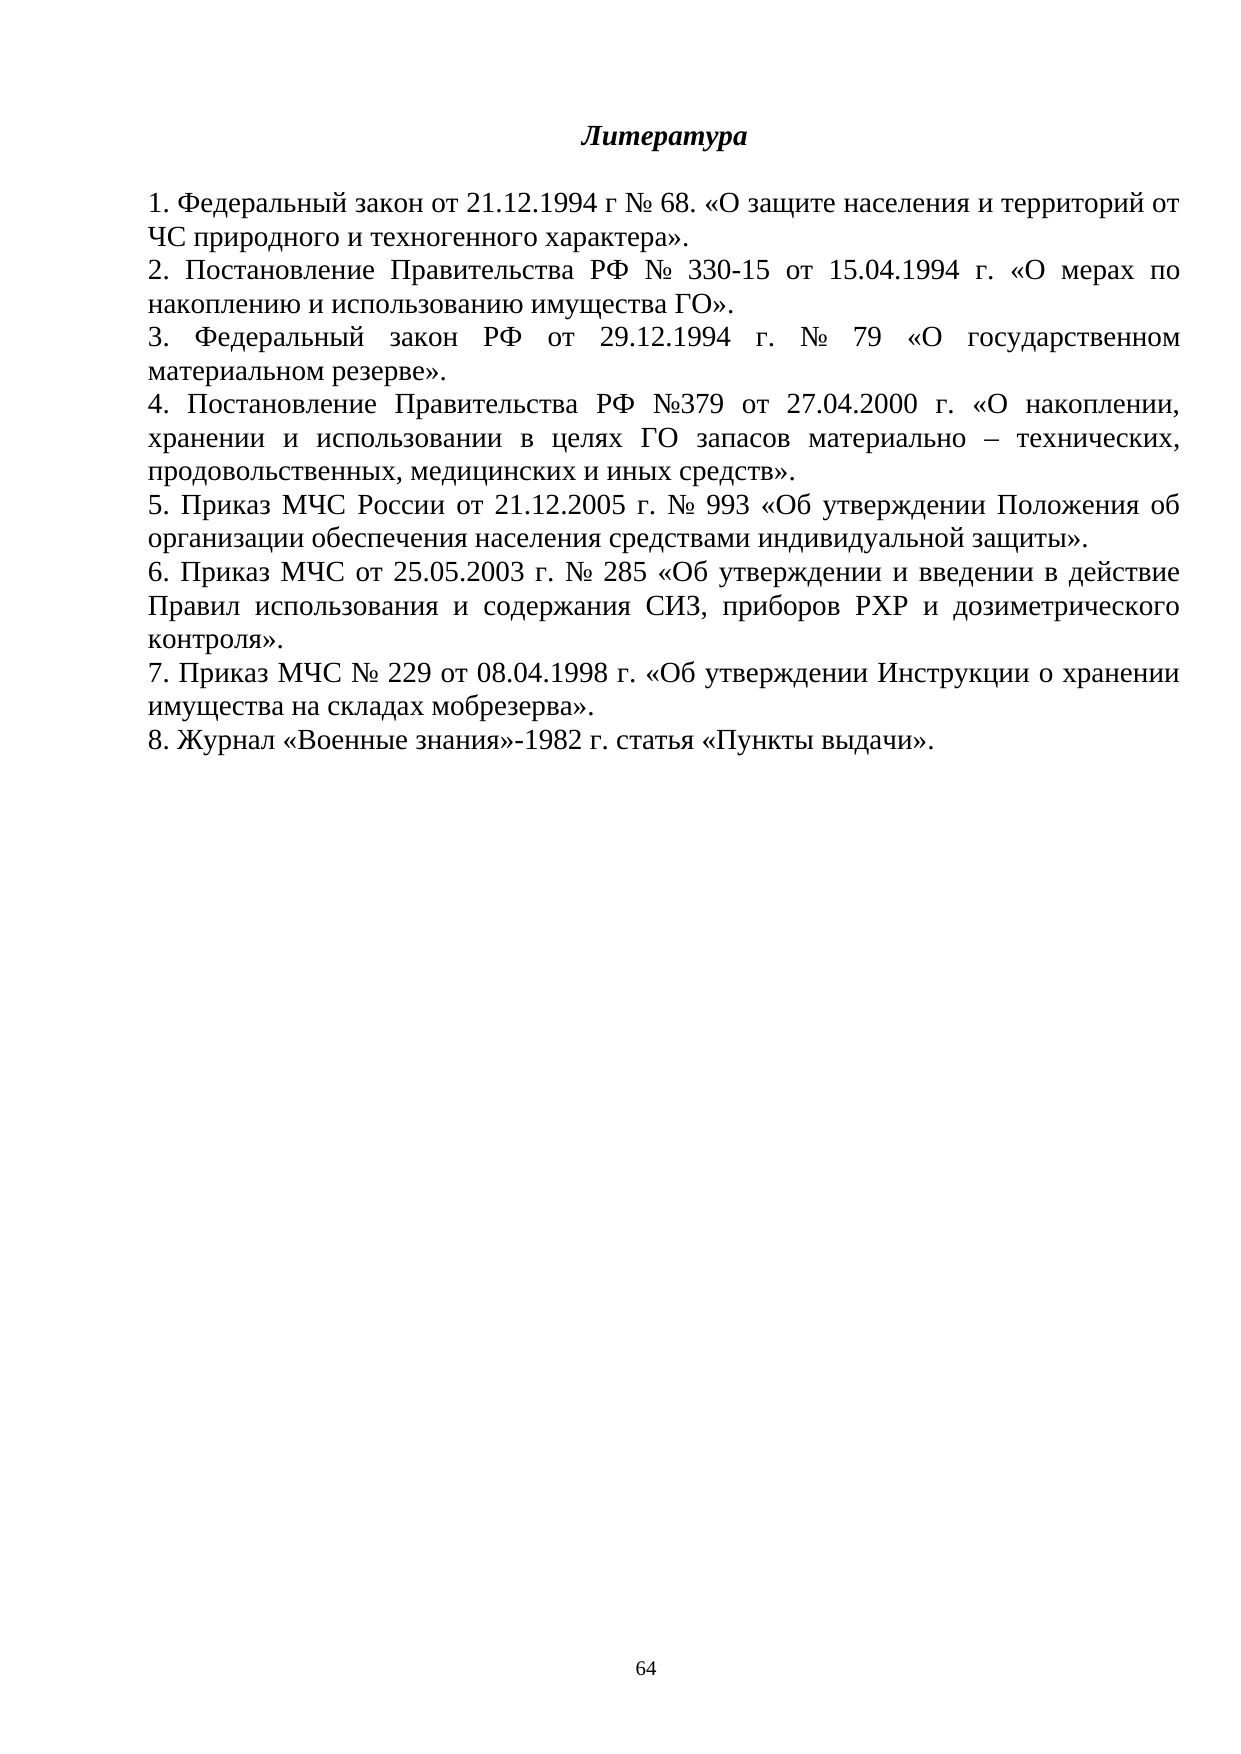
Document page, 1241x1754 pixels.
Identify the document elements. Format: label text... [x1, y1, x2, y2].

text Литература [148, 118, 1181, 152]
text 1. Федеральный закон от 21.12.1994 г № 68. «О защите населения и территорий от ЧС природного и техногенного характера». [148, 185, 1181, 252]
text 2. Постановление Правительства РФ № 330-15 от 15.04.1994 г. «О мерах по накоплению и использованию имущества ГО». [148, 252, 1181, 319]
text 3. Федеральный закон РФ от 29.12.1994 г. № 79 «О государственном материальном резерве». [148, 319, 1181, 386]
text 5. Приказ МЧС России от 21.12.2005 г. № 993 «Об утверждении Положения об организации обеспечения населения средствами индивидуальной защиты». [148, 487, 1181, 554]
text 8. Журнал «Военные знания»-1982 г. статья «Пункты выдачи». [148, 722, 1181, 755]
text 7. Приказ МЧС № 229 от 08.04.1998 г. «Об утверждении Инструкции о хранении имущества на складах мобрезерва». [148, 655, 1181, 722]
text 6. Приказ МЧС от 25.05.2003 г. № 285 «Об утверждении и введении в действие Правил использования и содержания СИЗ, приборов РХР и дозиметрического контроля». [148, 554, 1181, 655]
text 4. Постановление Правительства РФ №379 от 27.04.2000 г. «О накоплении, хранении и использовании в целях ГО запасов материально – технических, продовольственных, медицинских и иных средств». [148, 386, 1181, 487]
